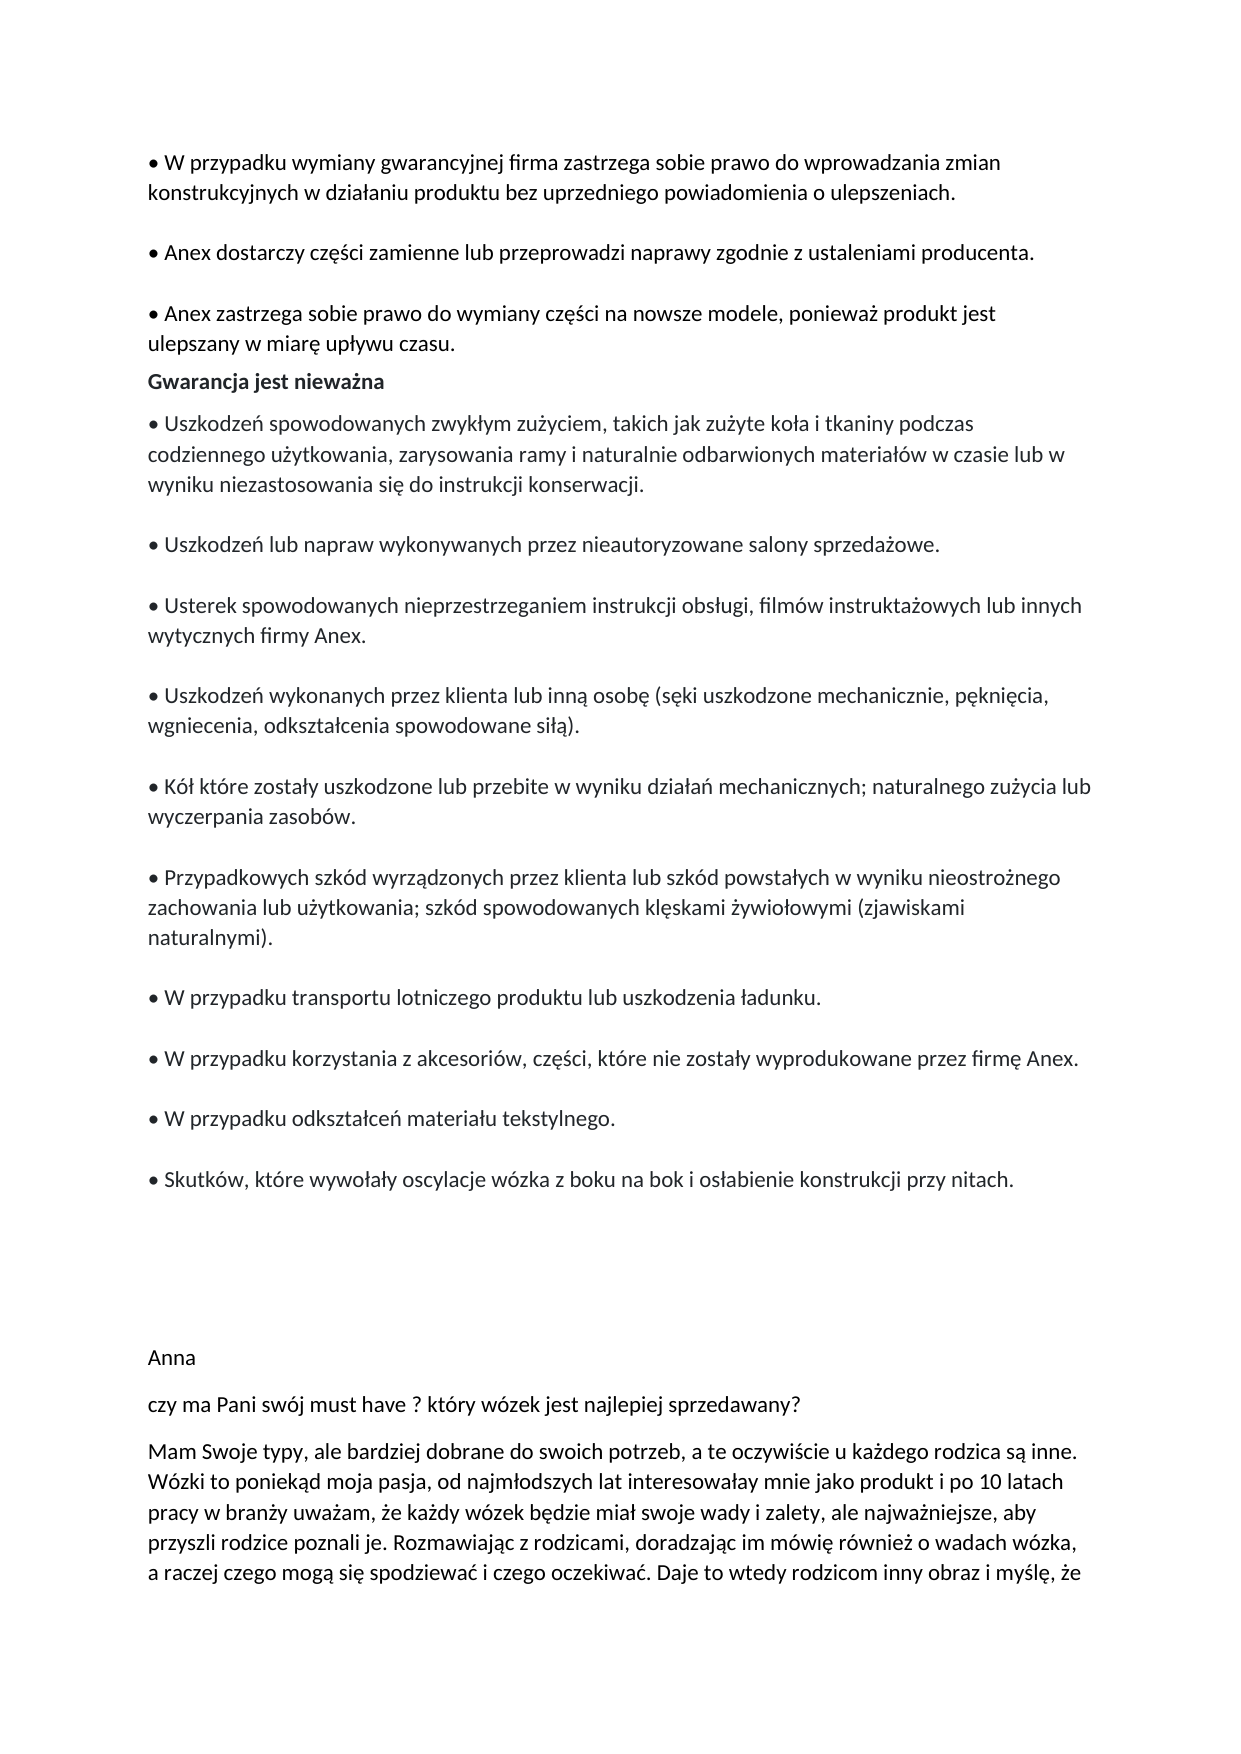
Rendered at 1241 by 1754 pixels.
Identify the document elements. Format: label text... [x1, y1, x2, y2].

text czy ma Pani swój must have ? który wózek jest najlepiej sprzedawany? [148, 1390, 1093, 1418]
text • W przypadku wymiany gwarancyjnej firma zastrzega sobie prawo do wprowadzania zmian konstrukcyjnych w działaniu produktu bez uprzedniego powiadomienia o ulepszeniach. • Anex dostarczy części zamienne lub przeprowadzi naprawy zgodnie z ustaleniami producenta. • Anex zastrzega sobie prawo do wymiany części na nowsze modele, ponieważ produkt jest ulepszany w miarę upływu czasu. [148, 148, 1093, 357]
text Gwarancja jest nieważna [148, 367, 1093, 395]
text Anna [148, 1343, 1093, 1371]
text Mam Swoje typy, ale bardziej dobrane do swoich potrzeb, a te oczywiście u każdego rodzica są inne. Wózki to poniekąd moja pasja, od najmłodszych lat interesowałay mnie jako produkt i po 10 latach pracy w branży uważam, że każdy wózek będzie miał swoje wady i zalety, ale najważniejsze, aby przyszli rodzice poznali je. Rozmawiając z rodzicami, doradzając im mówię również o wadach wózka, a raczej czego mogą się spodziewać i czego oczekiwać. Daje to wtedy rodzicom inny obraz i myślę, że [148, 1437, 1093, 1586]
text • Uszkodzeń spowodowanych zwykłym zużyciem, takich jak zużyte koła i tkaniny podczas codziennego użytkowania, zarysowania ramy i naturalnie odbarwionych materiałów w czasie lub w wyniku niezastosowania się do instrukcji konserwacji. • Uszkodzeń lub napraw wykonywanych przez nieautoryzowane salony sprzedażowe. • Usterek spowodowanych nieprzestrzeganiem instrukcji obsługi, filmów instruktażowych lub innych wytycznych firmy Anex. • Uszkodzeń wykonanych przez klienta lub inną osobę (sęki uszkodzone mechanicznie, pęknięcia, wgniecenia, odkształcenia spowodowane siłą). • Kół które zostały uszkodzone lub przebite w wyniku działań mechanicznych; naturalnego zużycia lub wyczerpania zasobów. • Przypadkowych szkód wyrządzonych przez klienta lub szkód powstałych w wyniku nieostrożnego zachowania lub użytkowania; szkód spowodowanych klęskami żywiołowymi (zjawiskami naturalnymi). • W przypadku transportu lotniczego produktu lub uszkodzenia ładunku. • W przypadku korzystania z akcesoriów, części, które nie zostały wyprodukowane przez firmę Anex. • W przypadku odkształceń materiału tekstylnego. • Skutków, które wywołały oscylacje wózka z boku na bok i osłabienie konstrukcji przy nitach. [148, 409, 1093, 1193]
